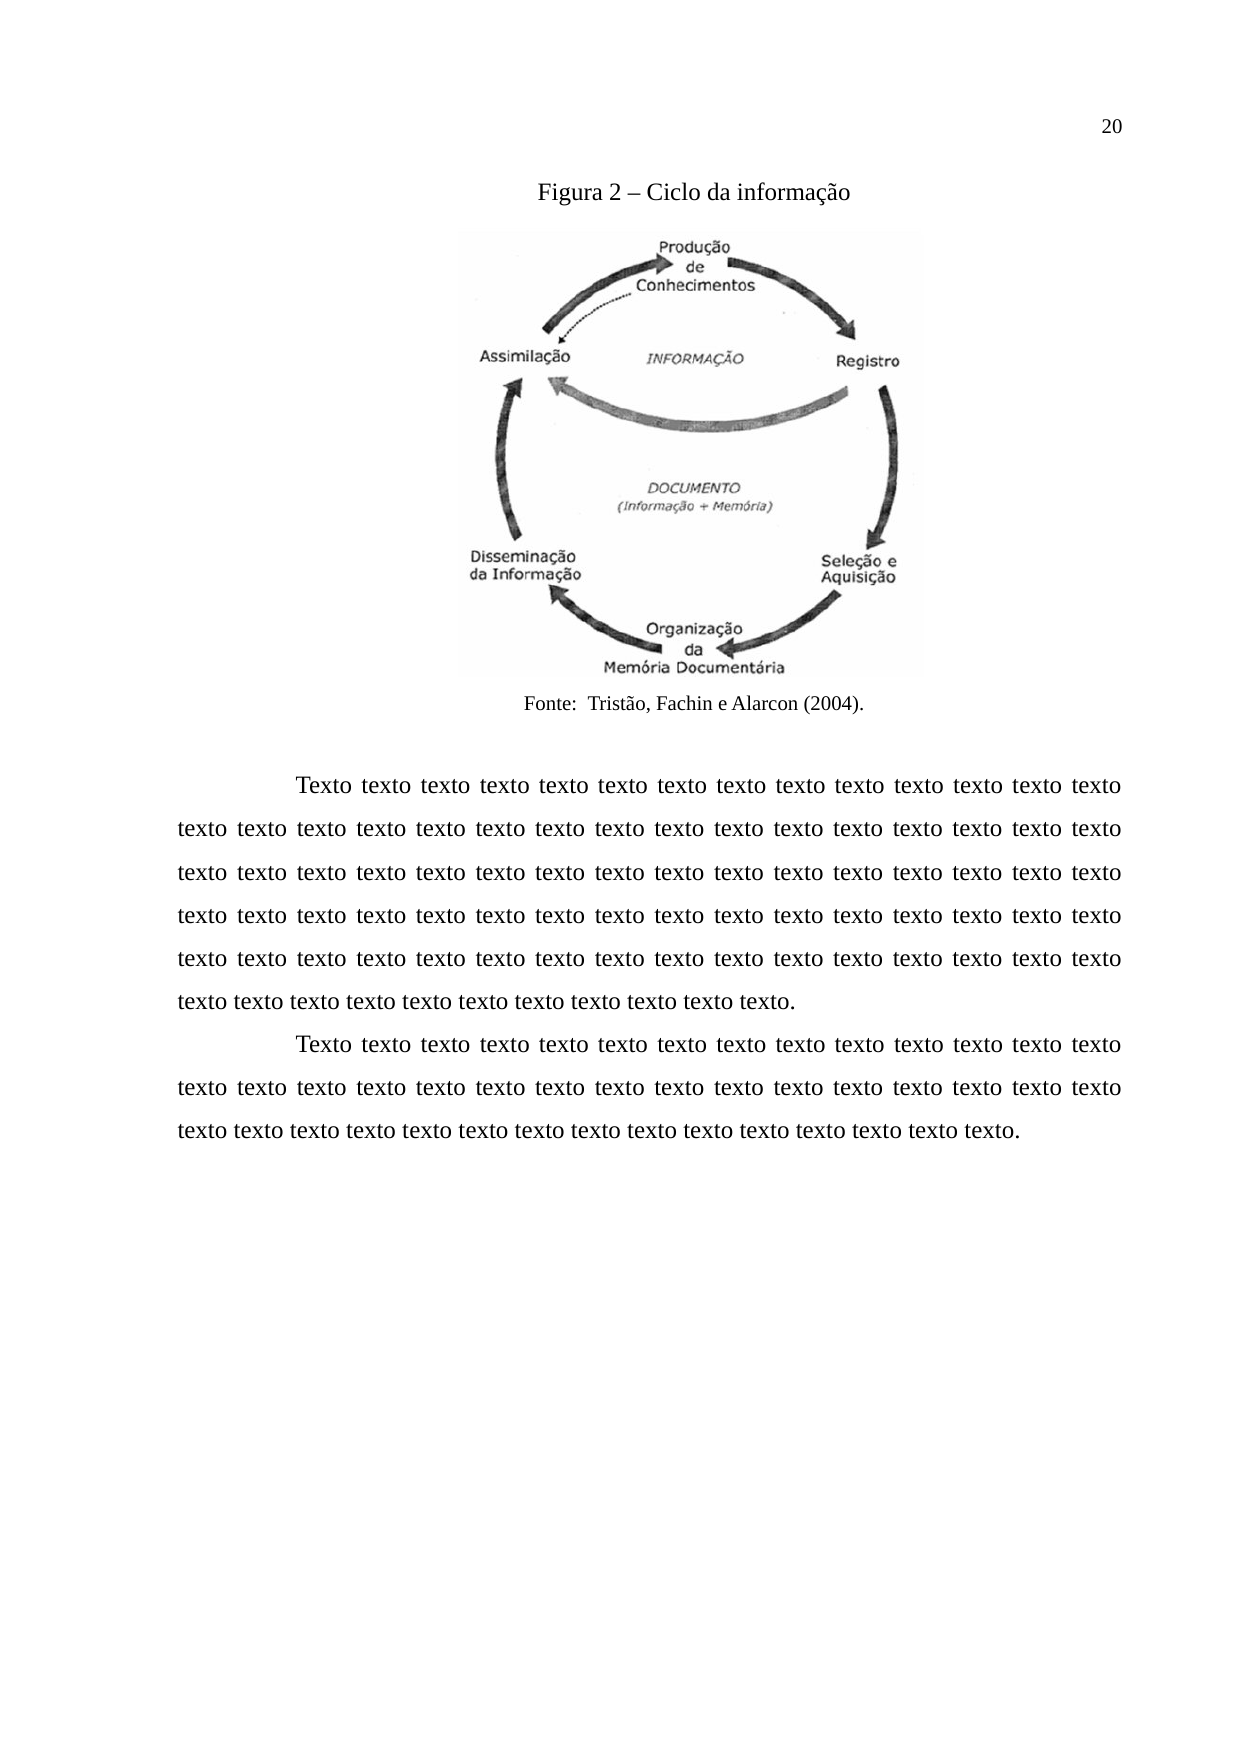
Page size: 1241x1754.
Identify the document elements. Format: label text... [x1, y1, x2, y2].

picture [458, 220, 930, 677]
text Figura 2 – Ciclo da informação [177, 177, 1122, 206]
text Fonte: Tristão, Fachin e Alarcon (2004). [177, 691, 1122, 715]
text Texto texto texto texto texto texto texto texto texto texto texto texto texto texto texto texto texto texto texto texto texto texto texto texto texto texto texto texto texto texto texto texto texto texto texto texto texto texto texto texto texto texto texto texto texto texto texto texto texto texto texto texto texto texto texto texto texto texto texto texto texto texto texto texto texto texto texto texto texto texto texto texto texto texto texto texto texto texto texto texto texto texto texto texto texto texto texto texto texto. [177, 770, 1122, 1015]
text Texto texto texto texto texto texto texto texto texto texto texto texto texto texto texto texto texto texto texto texto texto texto texto texto texto texto texto texto texto texto texto texto texto texto texto texto texto texto texto texto texto texto texto texto texto. [177, 1029, 1122, 1144]
